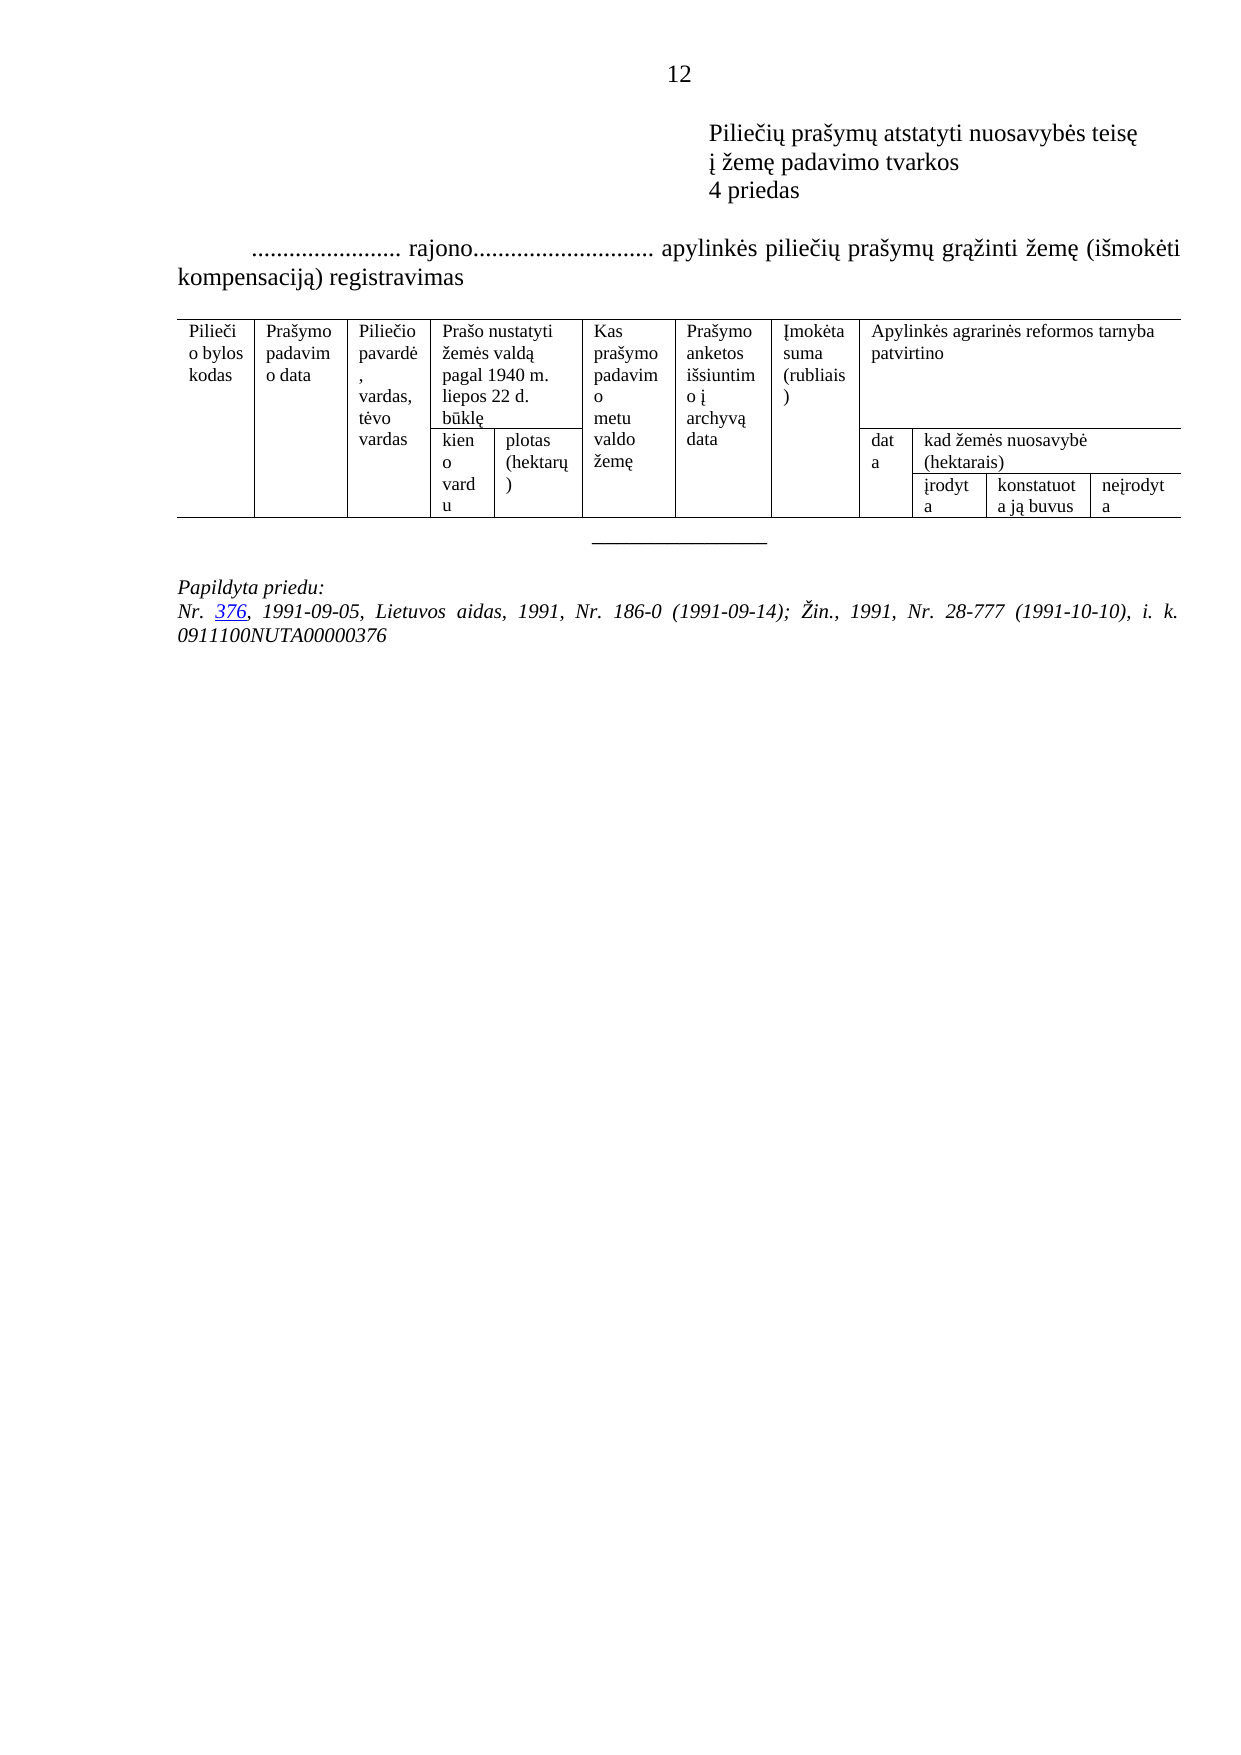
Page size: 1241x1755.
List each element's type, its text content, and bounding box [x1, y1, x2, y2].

text ........................ rajono............................. apylinkės piliečių prašymų grąžinti žemę (išmokėti kompensaciją) registravimas [177, 233, 1181, 291]
text ______________ [177, 518, 1181, 546]
text Papildyta priedu: [177, 575, 1181, 599]
table_cell plotas (hektarų) [495, 429, 582, 517]
table_header Prašymo anketos išsiuntimo į archyvą data [676, 320, 771, 517]
text į žemę padavimo tvarkos [177, 147, 1181, 176]
text 4 priedas [177, 176, 1181, 204]
table_header Įmokėta suma (rubliais) [772, 320, 859, 517]
text Nr. 376, 1991-09-05, Lietuvos aidas, 1991, Nr. 186-0 (1991-09-14); Žin., 1991, Nr. 28-777 (1991-10-10), i. k. 0911100NUTA00000376 [177, 599, 1181, 647]
table_cell įrodyta [913, 474, 986, 517]
table_cell neįrodyta [1091, 474, 1181, 517]
table_header Piliečio bylos kodas [177, 320, 254, 517]
table_cell data [860, 429, 912, 517]
table_cell kieno vardu [431, 429, 494, 517]
table_header Kas prašymo padavimo metu valdo žemę [583, 320, 675, 517]
table_header Prašo nustatyti žemės valdą pagal 1940 m. liepos 22 d. būklę [431, 320, 582, 428]
table_cell konstatuota ją buvus [987, 474, 1090, 517]
table_header Piliečio pavardė, vardas, tėvo vardas [348, 320, 430, 517]
text Piliečių prašymų atstatyti nuosavybės teisę [709, 118, 1181, 147]
table_cell kad žemės nuosavybė (hektarais) [913, 429, 1181, 472]
table_header Apylinkės agrarinės reformos tarnyba patvirtino [860, 320, 1181, 428]
table_header Prašymo padavimo data [255, 320, 347, 517]
